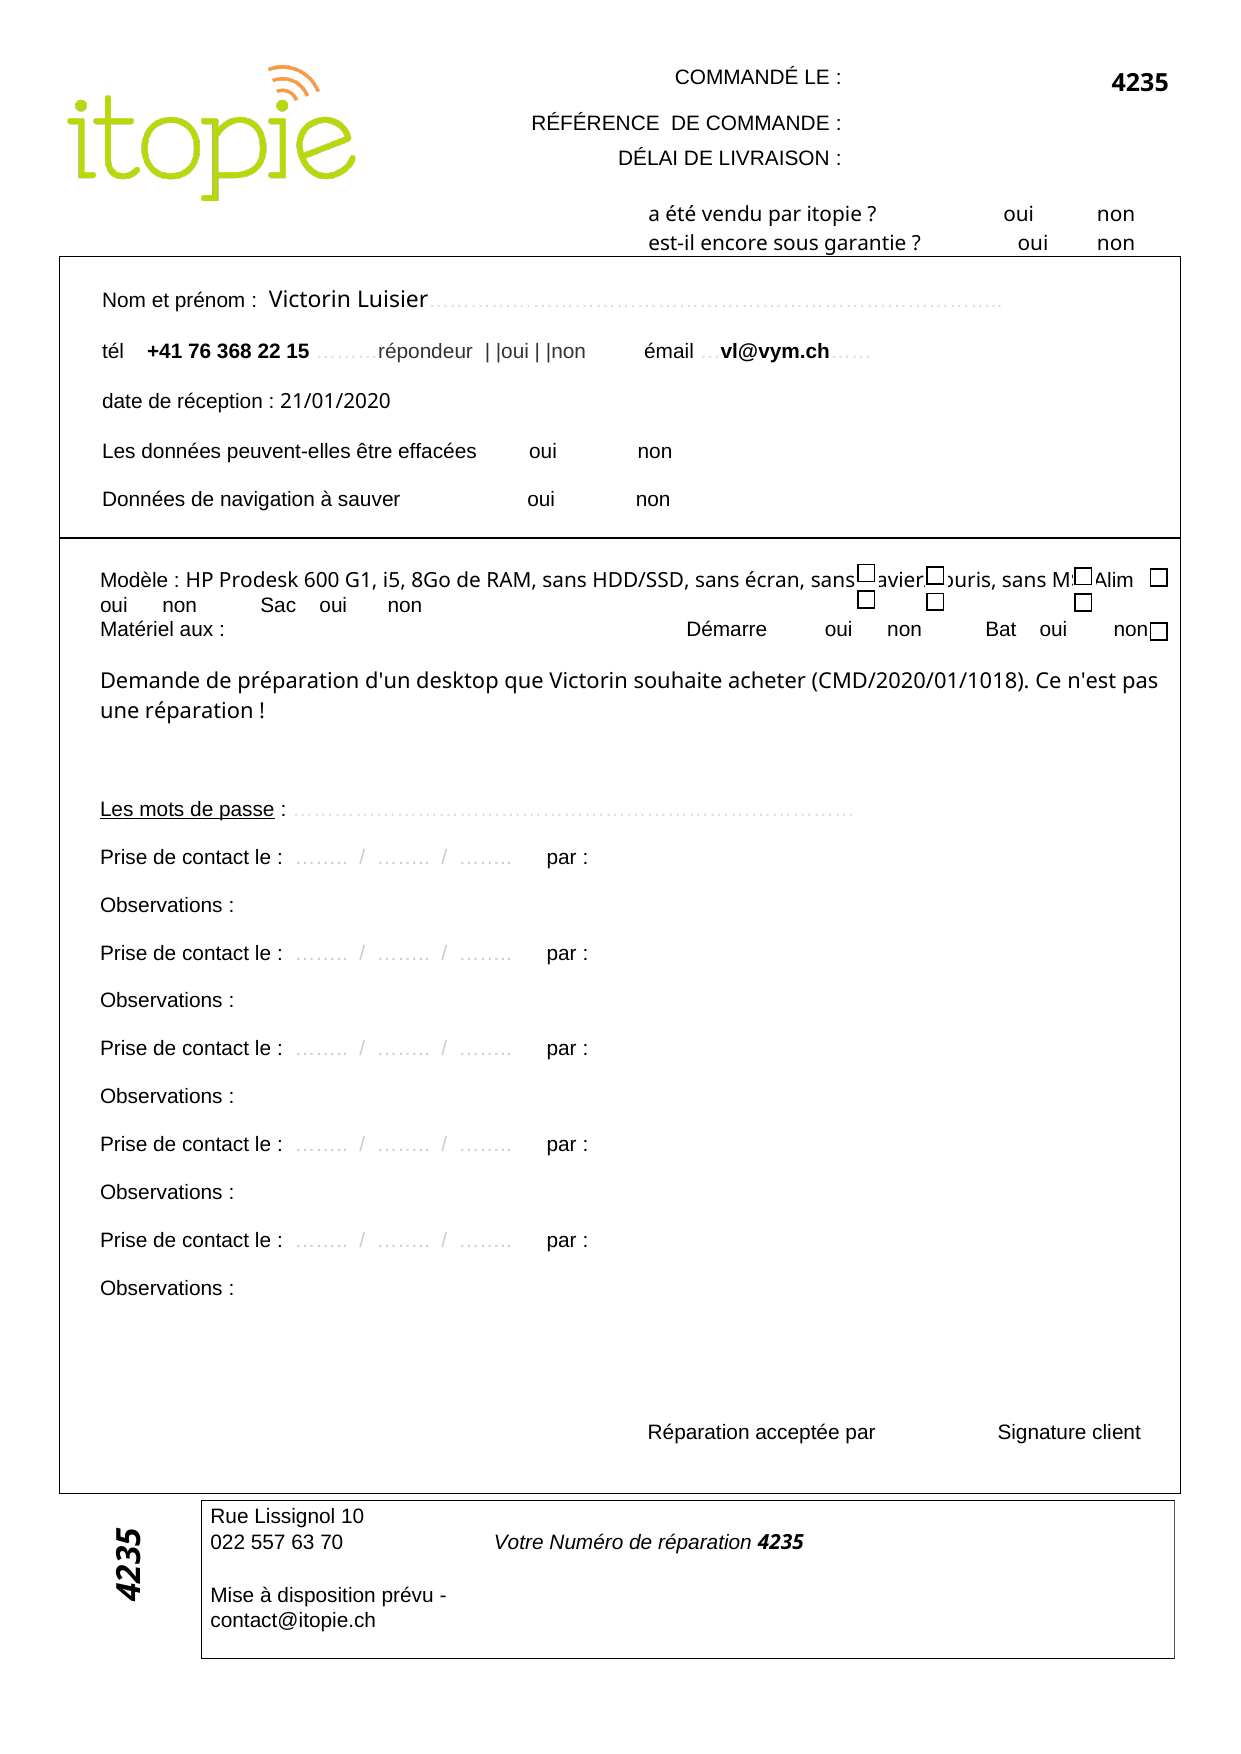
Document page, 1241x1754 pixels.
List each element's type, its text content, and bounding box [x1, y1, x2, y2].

text Matériel aux : Démarre oui non Bat oui non [60, 614, 1180, 641]
text Nom et prénom : Victorin Luisier……………………………………………………………………….. [60, 280, 1180, 314]
text date de réception : 21/01/2020 [60, 383, 1180, 415]
text Observations : [60, 889, 1180, 916]
text tél +41 76 368 22 15 ………répondeur | |oui | |non émail …vl@vym.ch…… [60, 335, 1180, 362]
text est-il encore sous garantie ? oui non [59, 228, 1181, 256]
table_header 4235 [59, 1495, 195, 1665]
text Observations : [60, 1081, 1180, 1108]
text Prise de contact le : …….. / …….. / …….. par : [60, 841, 1180, 868]
text Modèle : HP Prodesk 600 G1, i5, 8Go de RAM, sans HDD/SSD, sans écran, sans clavier/souris, sans M$ Alim oui non Sac oui non [60, 562, 925, 614]
text Observations : [60, 985, 1180, 1012]
text Observations : [60, 1177, 1180, 1204]
text Les données peuvent-elles être effacées oui non [60, 436, 1180, 463]
table_cell [847, 105, 1180, 140]
text Prise de contact le : …….. / …….. / …….. par : [60, 1225, 1180, 1252]
text a été vendu par itopie ? oui non [59, 199, 1181, 228]
table_cell DÉLAI DE LIVRAISON : [490, 140, 847, 175]
text Réparation acceptée par Signature client [60, 1416, 1180, 1443]
text Prise de contact le : …….. / …….. / …….. par : [60, 1033, 1180, 1060]
table_cell [847, 140, 1180, 175]
text Prise de contact le : …….. / …….. / …….. par : [60, 1129, 1180, 1156]
picture [67, 65, 356, 201]
table_header 4235 [847, 59, 1180, 104]
text Prise de contact le : …….. / …….. / …….. par : [60, 937, 1180, 964]
text Demande de préparation d'un desktop que Victorin souhaite acheter (CMD/2020/01/1018). Ce n'est pas une réparation ! [60, 662, 1180, 725]
text Données de navigation à sauver oui non [60, 484, 1180, 511]
table_header COMMANDÉ LE : [490, 59, 847, 104]
text Modèle : HP Prodesk 600 G1, i5, 8Go de RAM, sans HDD/SSD, sans écran, sans clavier/souris, sans M$ Alim oui non Sac oui non [948, 562, 1180, 614]
table_header Rue Lissignol 10 022 557 63 70 Votre Numéro de réparation 4235 Mise à disposition prévu - contact@itopie.ch [195, 1495, 1180, 1665]
table_cell RÉFÉRENCE DE COMMANDE : [490, 105, 847, 140]
text Observations : [60, 1273, 1180, 1300]
text Les mots de passe : ……………………………………………………………………… [60, 793, 1180, 821]
